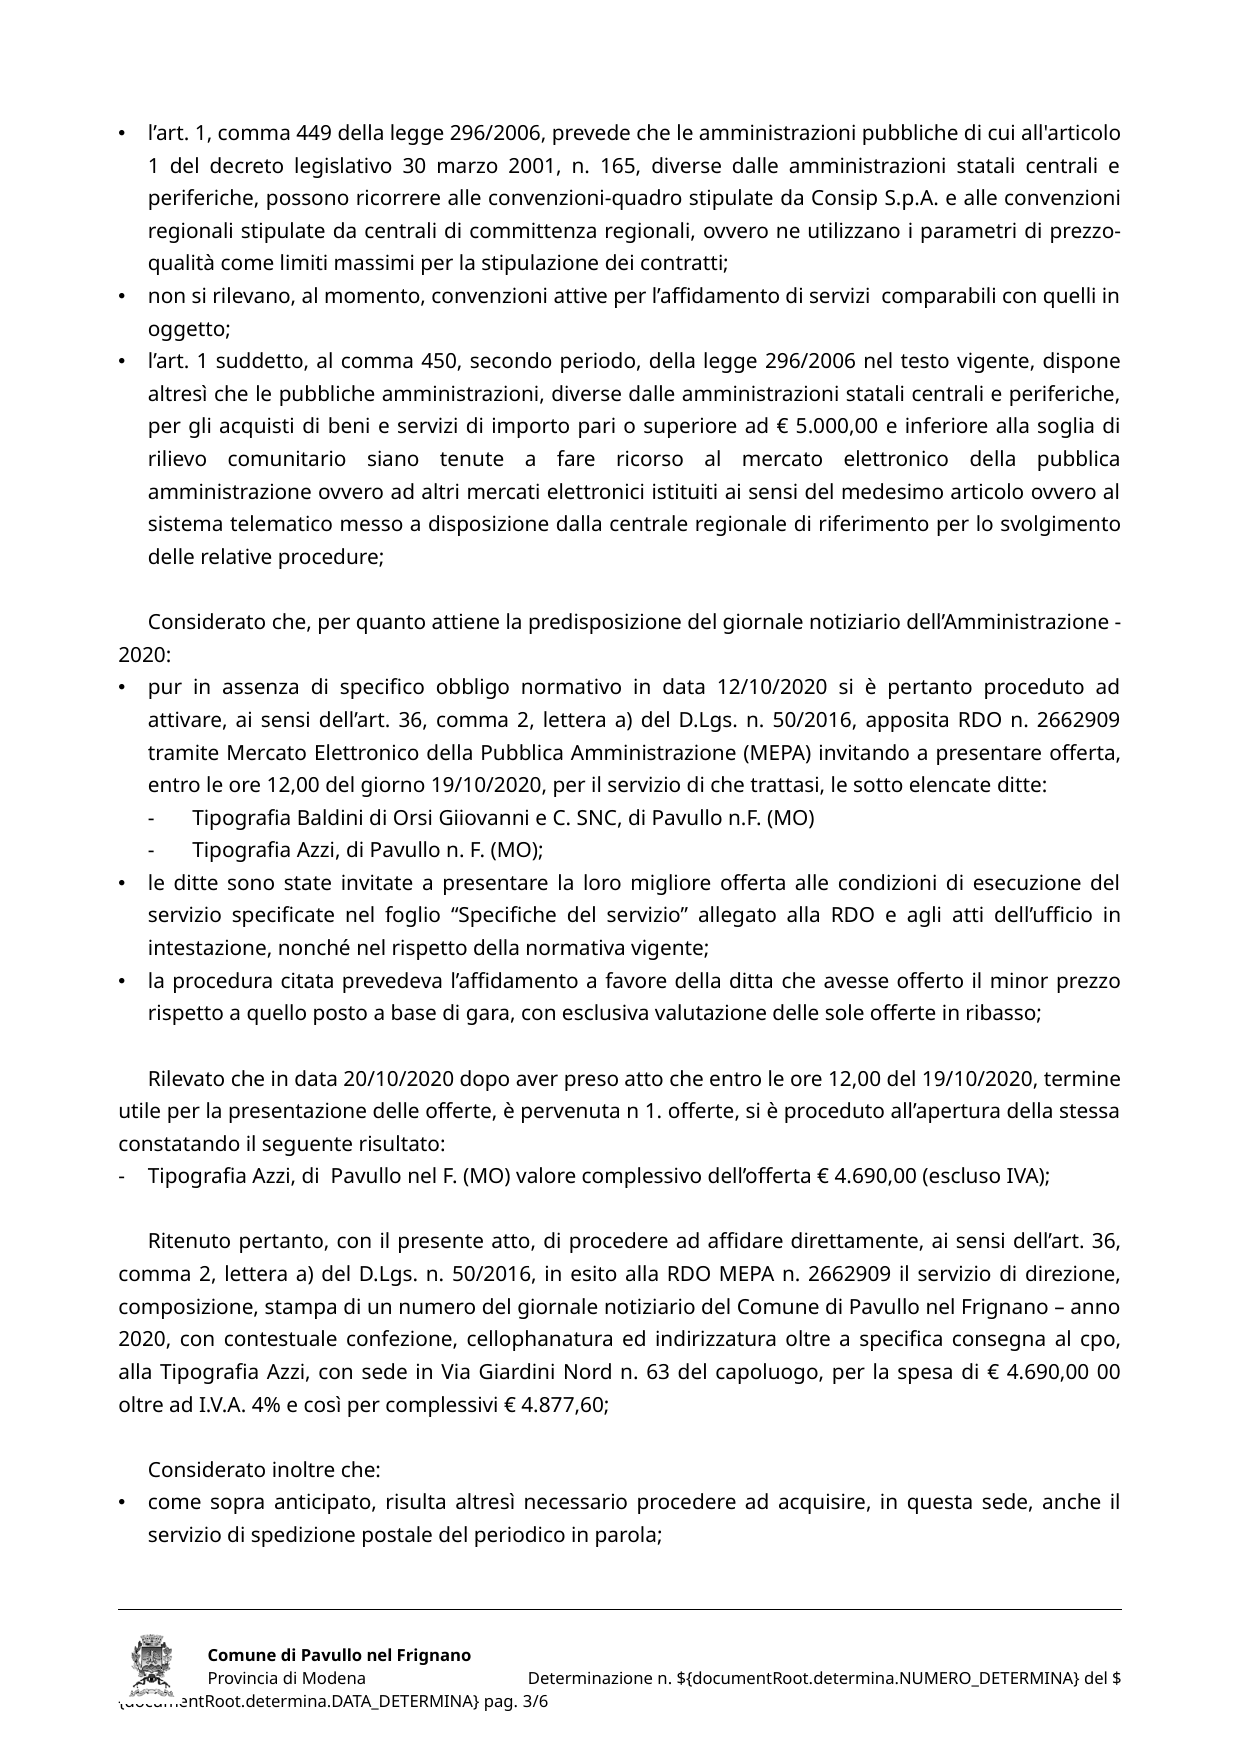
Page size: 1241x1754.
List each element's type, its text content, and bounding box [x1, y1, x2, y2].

text Rilevato che in data 20/10/2020 dopo aver preso atto che entro le ore 12,00 del 19/10/2020, termine utile per la presentazione delle offerte, è pervenuta n 1. offerte, si è proceduto all’apertura della stessa constatando il seguente risultato: [118, 1064, 1122, 1157]
list le ditte sono state invitate a presentare la loro migliore offerta alle condizioni di esecuzione del servizio specificate nel foglio “Specifiche del servizio” allegato alla RDO e agli atti dell’ufficio in intestazione, nonché nel rispetto della normativa vigente; [118, 868, 1122, 962]
text Ritenuto pertanto, con il presente atto, di procedere ad affidare direttamente, ai sensi dell’art. 36, comma 2, lettera a) del D.Lgs. n. 50/2016, in esito alla RDO MEPA n. 2662909 il servizio di direzione, composizione, stampa di un numero del giornale notiziario del Comune di Pavullo nel Frignano – anno 2020, con contestuale confezione, cellophanatura ed indirizzatura oltre a specifica consegna al cpo, alla Tipografia Azzi, con sede in Via Giardini Nord n. 63 del capoluogo, per la spesa di € 4.690,00 00 oltre ad I.V.A. 4% e così per complessivi € 4.877,60; [118, 1227, 1122, 1418]
text - Tipografia Baldini di Orsi Giiovanni e C. SNC, di Pavullo n.F. (MO) [118, 803, 1122, 831]
list Tipografia Azzi, di Pavullo nel F. (MO) valore complessivo dell’offerta € 4.690,00 (escluso IVA); [118, 1161, 1122, 1190]
picture [120, 1631, 183, 1704]
text - Tipografia Azzi, di Pavullo n. F. (MO); [118, 835, 1122, 864]
list la procedura citata prevedeva l’affidamento a favore della ditta che avesse offerto il minor prezzo rispetto a quello posto a base di gara, con esclusiva valutazione delle sole offerte in ribasso; [118, 966, 1122, 1027]
list come sopra anticipato, risulta altresì necessario procedere ad acquisire, in questa sede, anche il servizio di spedizione postale del periodico in parola; [118, 1487, 1122, 1548]
list l’art. 1 suddetto, al comma 450, secondo periodo, della legge 296/2006 nel testo vigente, dispone altresì che le pubbliche amministrazioni, diverse dalle amministrazioni statali centrali e periferiche, per gli acquisti di beni e servizi di importo pari o superiore ad € 5.000,00 e inferiore alla soglia di rilievo comunitario siano tenute a fare ricorso al mercato elettronico della pubblica amministrazione ovvero ad altri mercati elettronici istituiti ai sensi del medesimo articolo ovvero al sistema telematico messo a disposizione dalla centrale regionale di riferimento per lo svolgimento delle relative procedure; [118, 346, 1122, 570]
text Considerato inoltre che: [118, 1455, 1122, 1483]
list l’art. 1, comma 449 della legge 296/2006, prevede che le amministrazioni pubbliche di cui all'articolo 1 del decreto legislativo 30 marzo 2001, n. 165, diverse dalle amministrazioni statali centrali e periferiche, possono ricorrere alle convenzioni-quadro stipulate da Consip S.p.A. e alle convenzioni regionali stipulate da centrali di committenza regionali, ovvero ne utilizzano i parametri di prezzo-qualità come limiti massimi per la stipulazione dei contratti; [118, 118, 1122, 277]
list non si rilevano, al momento, convenzioni attive per l’affidamento di servizi comparabili con quelli in oggetto; [118, 281, 1122, 342]
text Considerato che, per quanto attiene la predisposizione del giornale notiziario dell’Amministrazione - 2020: [118, 607, 1122, 668]
list pur in assenza di specifico obbligo normativo in data 12/10/2020 si è pertanto proceduto ad attivare, ai sensi dell’art. 36, comma 2, lettera a) del D.Lgs. n. 50/2016, apposita RDO n. 2662909 tramite Mercato Elettronico della Pubblica Amministrazione (MEPA) invitando a presentare offerta, entro le ore 12,00 del giorno 19/10/2020, per il servizio di che trattasi, le sotto elencate ditte: [118, 672, 1122, 799]
